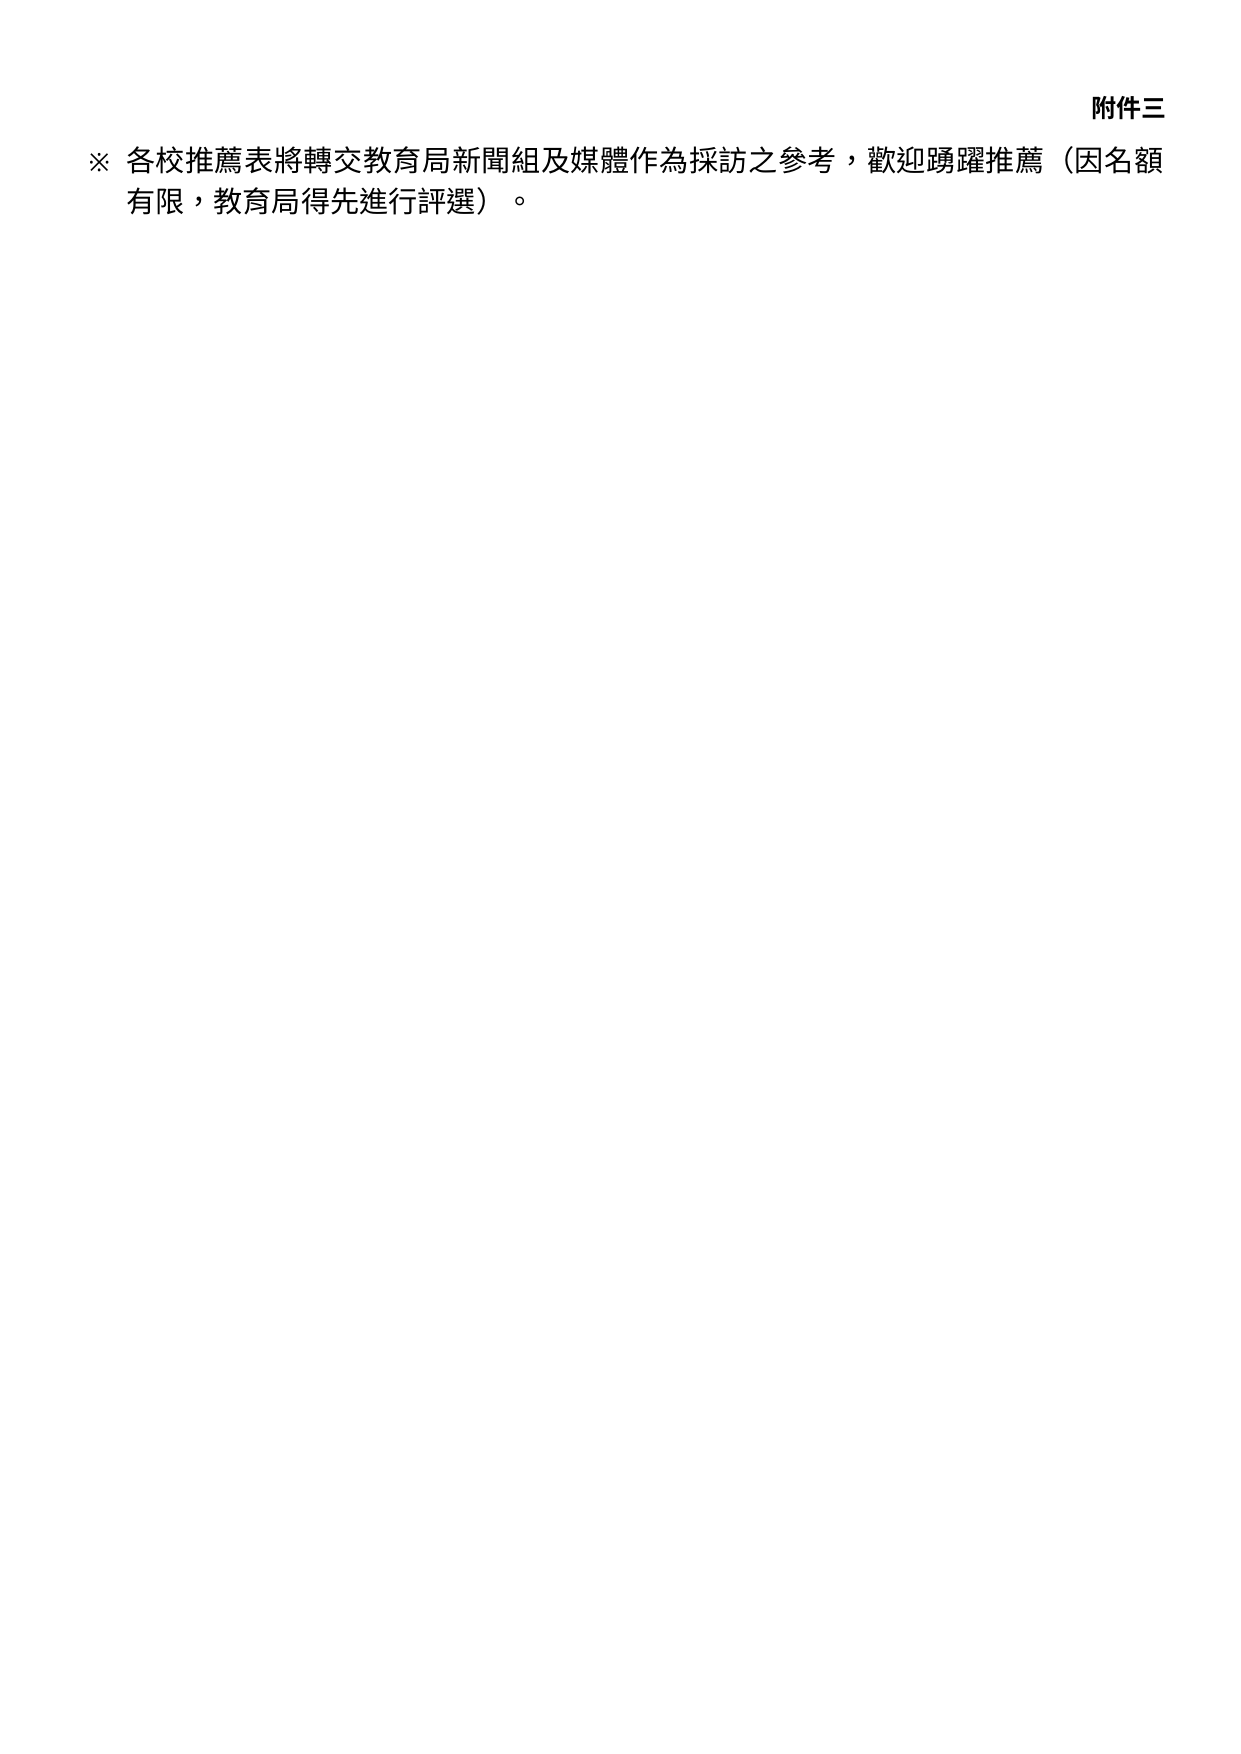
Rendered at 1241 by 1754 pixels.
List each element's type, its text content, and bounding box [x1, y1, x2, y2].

list 各校推薦表將轉交教育局新聞組及媒體作為採訪之參考，歡迎踴躍推薦（因名額有限，教育局得先進行評選）。 [89, 138, 1167, 221]
